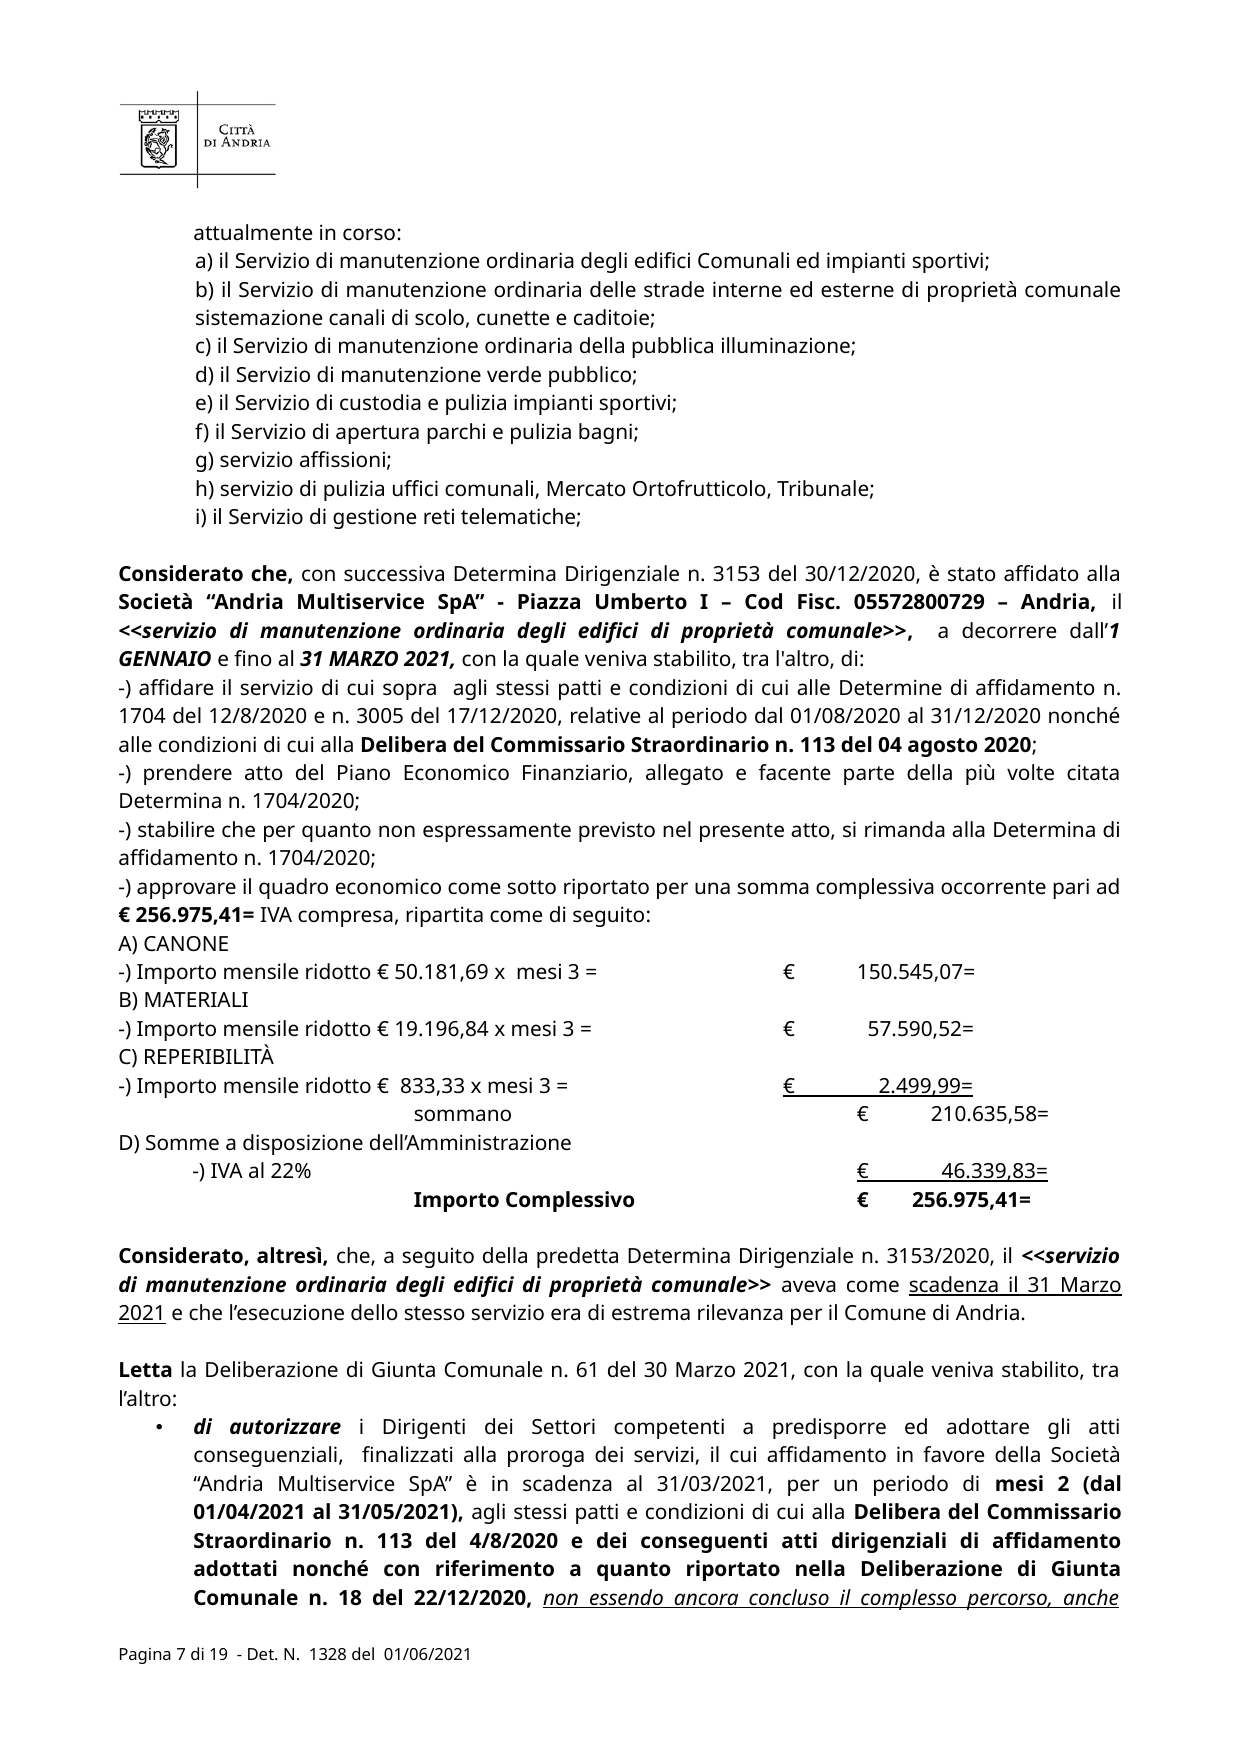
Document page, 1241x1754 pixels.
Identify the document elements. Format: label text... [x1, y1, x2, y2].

text a) il Servizio di manutenzione ordinaria degli edifici Comunali ed impianti sportivi; [195, 246, 1122, 275]
text D) Somme a disposizione dell’Amministrazione [118, 1128, 1122, 1156]
text -) Importo mensile ridotto € 50.181,69 x mesi 3 = € 150.545,07= [118, 957, 1122, 986]
text A) CANONE [118, 929, 1122, 957]
text c) il Servizio di manutenzione ordinaria della pubblica illuminazione; [195, 332, 1122, 360]
text sommano € 210.635,58= [118, 1099, 1122, 1128]
text -) affidare il servizio di cui sopra agli stessi patti e condizioni di cui alle Determine di affidamento n. 1704 del 12/8/2020 e n. 3005 del 17/12/2020, relative al periodo dal 01/08/2020 al 31/12/2020 nonché alle condizioni di cui alla Delibera del Commissario Straordinario n. 113 del 04 agosto 2020; [118, 673, 1122, 758]
text -) stabilire che per quanto non espressamente previsto nel presente atto, si rimanda alla Determina di affidamento n. 1704/2020; [118, 815, 1122, 872]
text Considerato che, con successiva Determina Dirigenziale n. 3153 del 30/12/2020, è stato affidato alla Società “Andria Multiservice SpA” - Piazza Umberto I – Cod Fisc. 05572800729 – Andria, il <<servizio di manutenzione ordinaria degli edifici di proprietà comunale>>, a decorrere dall’1 GENNAIO e fino al 31 MARZO 2021, con la quale veniva stabilito, tra l'altro, di: [118, 559, 1122, 673]
text Importo Complessivo € 256.975,41= [118, 1185, 1122, 1213]
text f) il Servizio di apertura parchi e pulizia bagni; [195, 417, 1122, 445]
text g) servizio affissioni; [195, 445, 1122, 474]
text Considerato, altresì, che, a seguito della predetta Determina Dirigenziale n. 3153/2020, il <<servizio di manutenzione ordinaria degli edifici di proprietà comunale>> aveva come scadenza il 31 Marzo 2021 e che l’esecuzione dello stesso servizio era di estrema rilevanza per il Comune di Andria. [118, 1242, 1122, 1327]
text B) MATERIALI [118, 986, 1122, 1014]
list attualmente in corso: [156, 218, 1122, 246]
text Letta la Deliberazione di Giunta Comunale n. 61 del 30 Marzo 2021, con la quale veniva stabilito, tra l’altro: [118, 1355, 1122, 1412]
text C) REPERIBILITÀ [118, 1042, 1122, 1071]
text i) il Servizio di gestione reti telematiche; [195, 502, 1122, 531]
text -) approvare il quadro economico come sotto riportato per una somma complessiva occorrente pari ad € 256.975,41= IVA compresa, ripartita come di seguito: [118, 872, 1122, 929]
text -) IVA al 22% € 46.339,83= [118, 1156, 1122, 1185]
text h) servizio di pulizia uffici comunali, Mercato Ortofrutticolo, Tribunale; [195, 474, 1122, 502]
list di autorizzare i Dirigenti dei Settori competenti a predisporre ed adottare gli atti conseguenziali, finalizzati alla proroga dei servizi, il cui affidamento in favore della Società “Andria Multiservice SpA” è in scadenza al 31/03/2021, per un periodo di mesi 2 (dal 01/04/2021 al 31/05/2021), agli stessi patti e condizioni di cui alla Delibera del Commissario Straordinario n. 113 del 4/8/2020 e dei conseguenti atti dirigenziali di affidamento adottati nonché con riferimento a quanto riportato nella Deliberazione di Giunta Comunale n. 18 del 22/12/2020, non essendo ancora concluso il complesso percorso, anche [156, 1412, 1122, 1611]
text -) Importo mensile ridotto € 19.196,84 x mesi 3 = € 57.590,52= [118, 1014, 1122, 1042]
text b) il Servizio di manutenzione ordinaria delle strade interne ed esterne di proprietà comunale sistemazione canali di scolo, cunette e caditoie; [195, 275, 1122, 332]
text d) il Servizio di manutenzione verde pubblico; [195, 360, 1122, 388]
picture [118, 88, 276, 189]
text -) prendere atto del Piano Economico Finanziario, allegato e facente parte della più volte citata Determina n. 1704/2020; [118, 758, 1122, 815]
text -) Importo mensile ridotto € 833,33 x mesi 3 = € 2.499,99= [118, 1071, 1122, 1099]
text e) il Servizio di custodia e pulizia impianti sportivi; [195, 388, 1122, 417]
